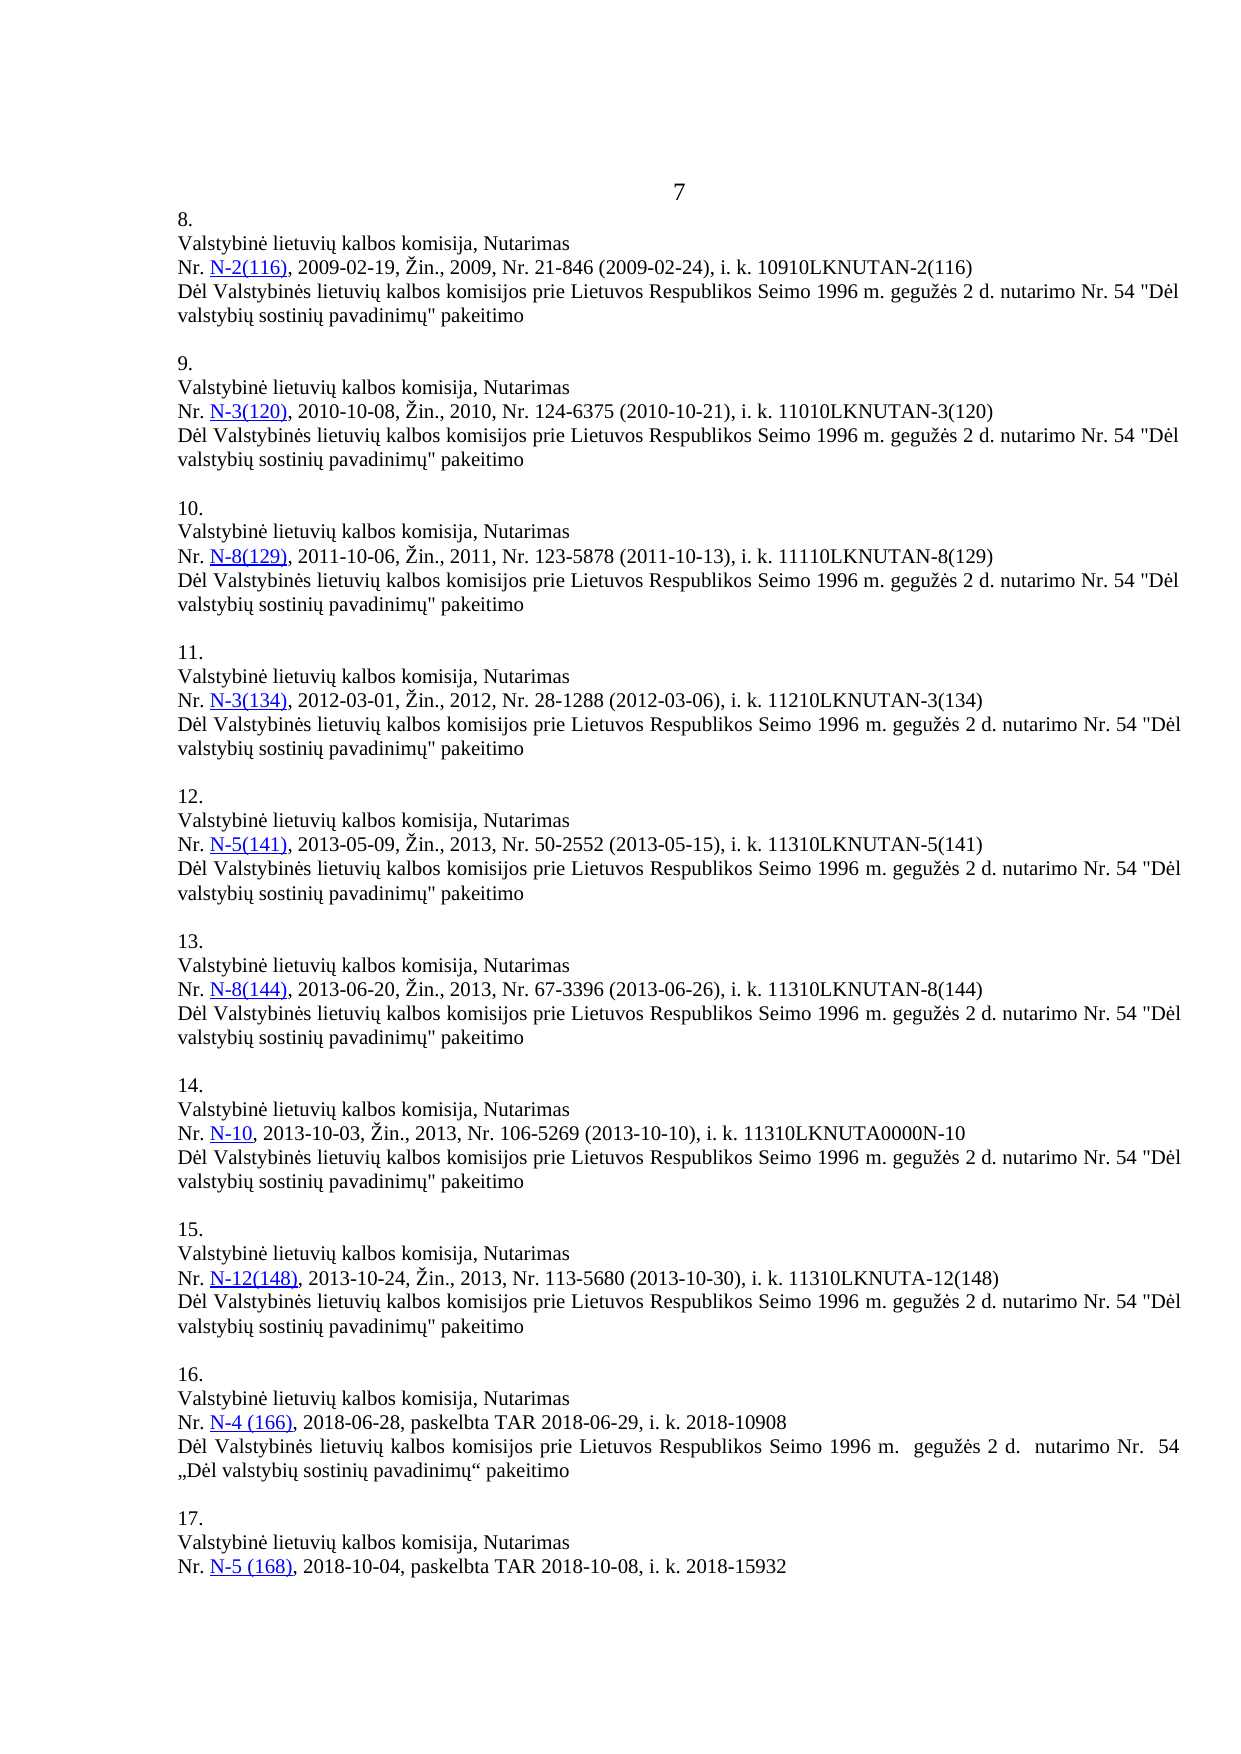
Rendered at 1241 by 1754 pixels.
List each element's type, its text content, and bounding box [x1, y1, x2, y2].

text Nr. N-4 (166), 2018-06-28, paskelbta TAR 2018-06-29, i. k. 2018-10908 [177, 1410, 1181, 1434]
text Valstybinė lietuvių kalbos komisija, Nutarimas [177, 375, 1181, 399]
text 16. [177, 1362, 1181, 1386]
text 8. [177, 207, 1181, 231]
text Valstybinė lietuvių kalbos komisija, Nutarimas [177, 1097, 1181, 1121]
text 14. [177, 1073, 1181, 1097]
text Dėl Valstybinės lietuvių kalbos komisijos prie Lietuvos Respublikos Seimo 1996 m. gegužės 2 d. nutarimo Nr. 54 "Dėl valstybių sostinių pavadinimų" pakeitimo [177, 568, 1181, 616]
text Valstybinė lietuvių kalbos komisija, Nutarimas [177, 1386, 1181, 1410]
text Valstybinė lietuvių kalbos komisija, Nutarimas [177, 1530, 1181, 1554]
text Nr. N-3(134), 2012-03-01, Žin., 2012, Nr. 28-1288 (2012-03-06), i. k. 11210LKNUTAN-3(134) [177, 688, 1181, 712]
text Valstybinė lietuvių kalbos komisija, Nutarimas [177, 1241, 1181, 1265]
text Nr. N-10, 2013-10-03, Žin., 2013, Nr. 106-5269 (2013-10-10), i. k. 11310LKNUTA0000N-10 [177, 1121, 1181, 1145]
text Nr. N-12(148), 2013-10-24, Žin., 2013, Nr. 113-5680 (2013-10-30), i. k. 11310LKNUTA-12(148) [177, 1265, 1181, 1289]
text Nr. N-8(129), 2011-10-06, Žin., 2011, Nr. 123-5878 (2011-10-13), i. k. 11110LKNUTAN-8(129) [177, 543, 1181, 568]
text Valstybinė lietuvių kalbos komisija, Nutarimas [177, 664, 1181, 688]
text 11. [177, 640, 1181, 664]
text Valstybinė lietuvių kalbos komisija, Nutarimas [177, 519, 1181, 543]
text Nr. N-5(141), 2013-05-09, Žin., 2013, Nr. 50-2552 (2013-05-15), i. k. 11310LKNUTAN-5(141) [177, 832, 1181, 856]
text Nr. N-5 (168), 2018-10-04, paskelbta TAR 2018-10-08, i. k. 2018-15932 [177, 1554, 1181, 1578]
text 15. [177, 1217, 1181, 1241]
text Dėl Valstybinės lietuvių kalbos komisijos prie Lietuvos Respublikos Seimo 1996 m. gegužės 2 d. nutarimo Nr. 54 "Dėl valstybių sostinių pavadinimų" pakeitimo [177, 1001, 1181, 1049]
text Dėl Valstybinės lietuvių kalbos komisijos prie Lietuvos Respublikos Seimo 1996 m. gegužės 2 d. nutarimo Nr. 54 "Dėl valstybių sostinių pavadinimų" pakeitimo [177, 1145, 1181, 1193]
text Valstybinė lietuvių kalbos komisija, Nutarimas [177, 231, 1181, 255]
text Dėl Valstybinės lietuvių kalbos komisijos prie Lietuvos Respublikos Seimo 1996 m. gegužės 2 d. nutarimo Nr. 54 „Dėl valstybių sostinių pavadinimų“ pakeitimo [177, 1434, 1181, 1482]
text Dėl Valstybinės lietuvių kalbos komisijos prie Lietuvos Respublikos Seimo 1996 m. gegužės 2 d. nutarimo Nr. 54 "Dėl valstybių sostinių pavadinimų" pakeitimo [177, 279, 1181, 327]
text 9. [177, 351, 1181, 375]
text Dėl Valstybinės lietuvių kalbos komisijos prie Lietuvos Respublikos Seimo 1996 m. gegužės 2 d. nutarimo Nr. 54 "Dėl valstybių sostinių pavadinimų" pakeitimo [177, 856, 1181, 904]
text 12. [177, 784, 1181, 808]
text Dėl Valstybinės lietuvių kalbos komisijos prie Lietuvos Respublikos Seimo 1996 m. gegužės 2 d. nutarimo Nr. 54 "Dėl valstybių sostinių pavadinimų" pakeitimo [177, 423, 1181, 471]
text Dėl Valstybinės lietuvių kalbos komisijos prie Lietuvos Respublikos Seimo 1996 m. gegužės 2 d. nutarimo Nr. 54 "Dėl valstybių sostinių pavadinimų" pakeitimo [177, 712, 1181, 760]
text 17. [177, 1506, 1181, 1530]
text Valstybinė lietuvių kalbos komisija, Nutarimas [177, 953, 1181, 977]
text Nr. N-3(120), 2010-10-08, Žin., 2010, Nr. 124-6375 (2010-10-21), i. k. 11010LKNUTAN-3(120) [177, 399, 1181, 423]
text Valstybinė lietuvių kalbos komisija, Nutarimas [177, 808, 1181, 832]
text Nr. N-8(144), 2013-06-20, Žin., 2013, Nr. 67-3396 (2013-06-26), i. k. 11310LKNUTAN-8(144) [177, 977, 1181, 1001]
text Nr. N-2(116), 2009-02-19, Žin., 2009, Nr. 21-846 (2009-02-24), i. k. 10910LKNUTAN-2(116) [177, 255, 1181, 279]
text 13. [177, 928, 1181, 953]
text Dėl Valstybinės lietuvių kalbos komisijos prie Lietuvos Respublikos Seimo 1996 m. gegužės 2 d. nutarimo Nr. 54 "Dėl valstybių sostinių pavadinimų" pakeitimo [177, 1289, 1181, 1338]
text 10. [177, 495, 1181, 519]
